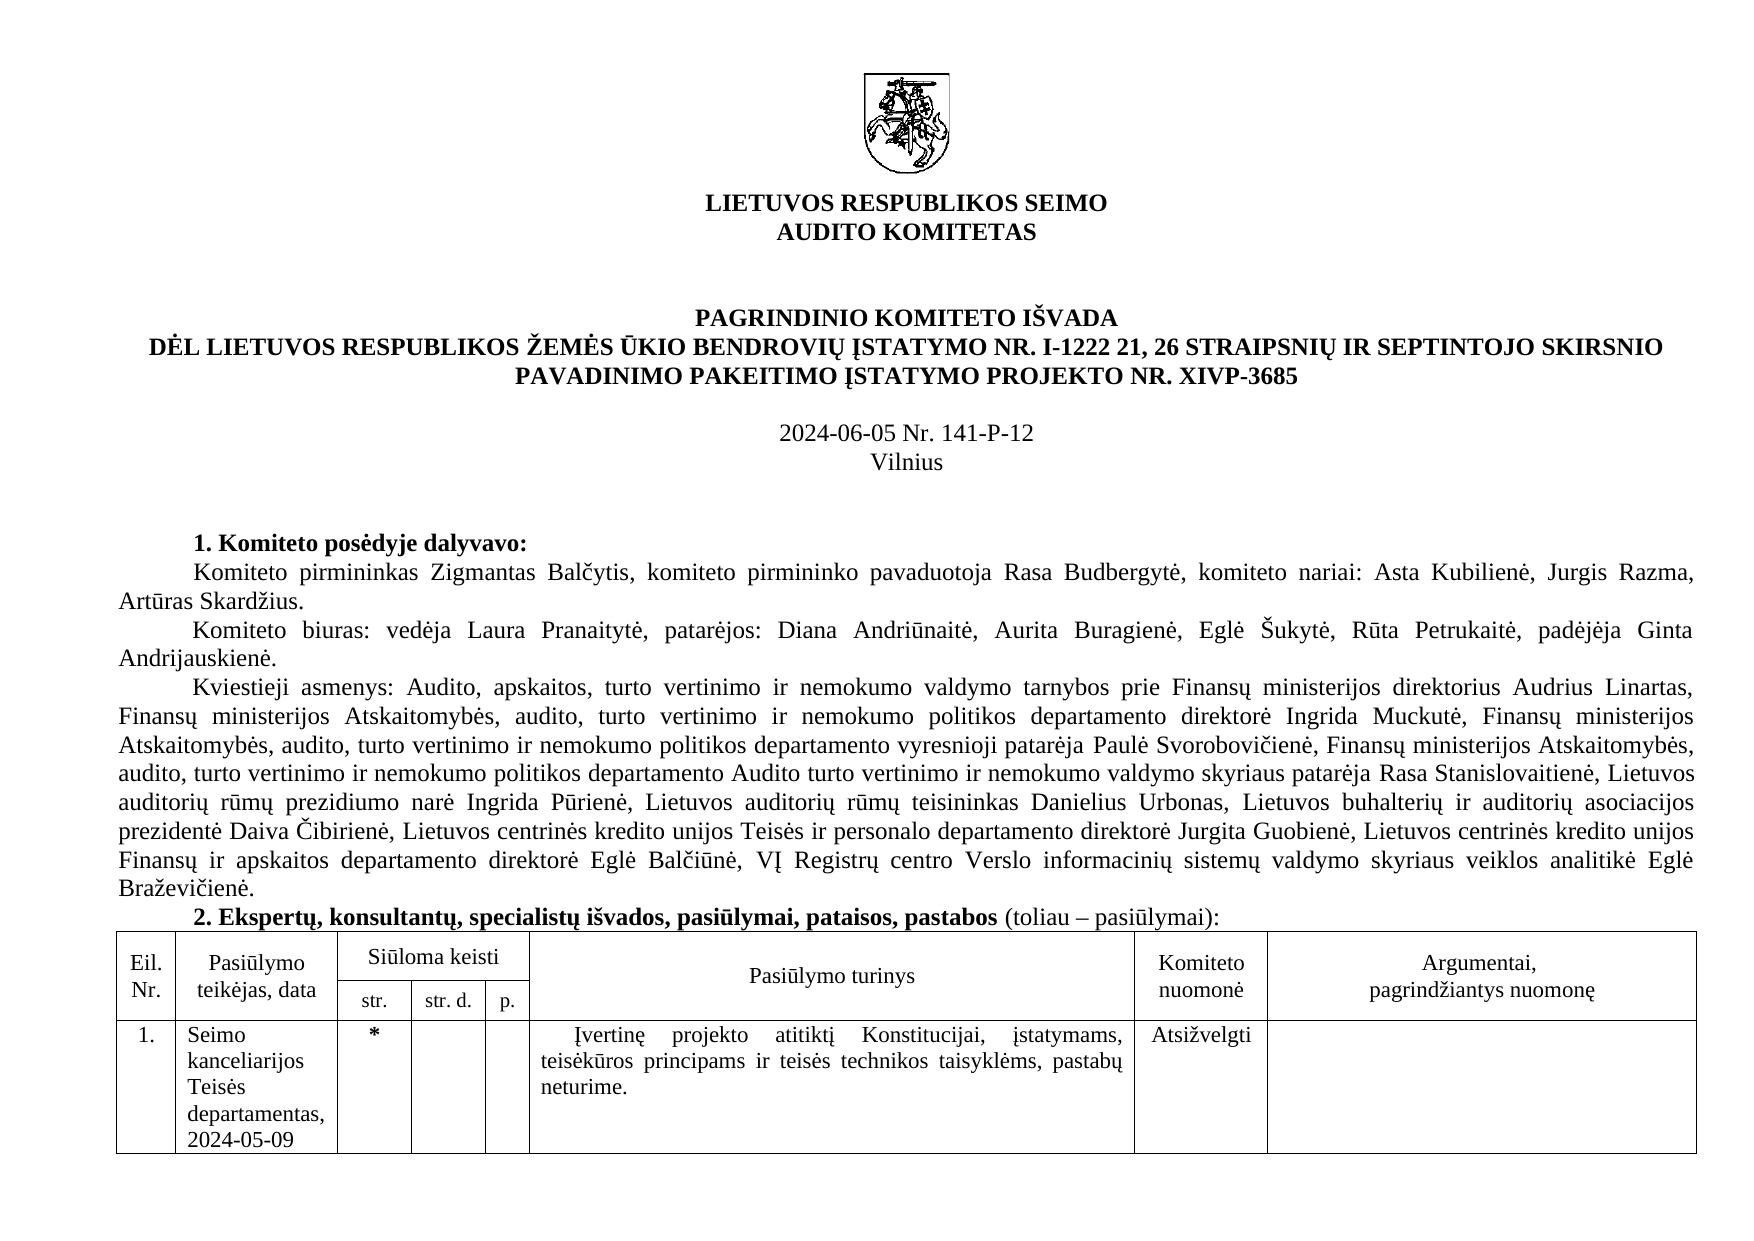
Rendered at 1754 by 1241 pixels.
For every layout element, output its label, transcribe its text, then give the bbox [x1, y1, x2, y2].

text Komiteto biuras: vedėja Laura Pranaitytė, patarėjos: Diana Andriūnaitė, Aurita Buragienė, Eglė Šukytė, Rūta Petrukaitė, padėjėja Ginta Andrijauskienė. [118, 615, 1695, 672]
table_cell 1. [117, 1021, 175, 1152]
table_cell str. [338, 981, 411, 1019]
table_cell [1268, 1021, 1696, 1152]
text Komiteto pirmininkas Zigmantas Balčytis, komiteto pirmininko pavaduotoja Rasa Budbergytė, komiteto nariai: Asta Kubilienė, Jurgis Razma, Artūras Skardžius. [118, 557, 1695, 615]
table_cell [412, 1021, 485, 1152]
table_header Komiteto nuomonė [1135, 932, 1267, 1019]
table_cell str. d. [412, 981, 485, 1019]
text 1. Komiteto posėdyje dalyvavo: [118, 528, 1695, 557]
table_cell p. [486, 981, 529, 1019]
table_header Eil. Nr. [117, 932, 175, 1019]
text Vilnius [118, 447, 1695, 476]
table_cell [486, 1021, 529, 1152]
text Audito komitetas [118, 217, 1695, 246]
subtitle DĖL LIETUVOS RESPUBLIKOS Žemės ūkio bendrovių įstatymo Nr. I-1222 21, 26 straipsnių ir septintojo skirsnio pavadinimo pakeitimo įstatymo projektO nR. XIVP-3685 [118, 332, 1695, 389]
table_cell Atsižvelgti [1135, 1021, 1267, 1152]
text 2024-06-05 Nr. 141-P-12 [118, 418, 1695, 447]
table_header Siūloma keisti [338, 932, 529, 980]
table_cell Seimo kanceliarijos Teisės departamentas, 2024-05-09 [176, 1021, 337, 1152]
text LIETUVOS RESPUBLIKOS SEIMO [118, 188, 1695, 217]
table_header Pasiūlymo turinys [530, 932, 1134, 1019]
table_cell * [338, 1021, 411, 1152]
subtitle 2. Ekspertų, konsultantų, specialistų išvados, pasiūlymai, pataisos, pastabos (toliau – pasiūlymai): [118, 902, 1695, 931]
table_header Pasiūlymo teikėjas, data [176, 932, 337, 1019]
subtitle PAGRINDINIO KOMITETO IŠVADA [118, 303, 1695, 332]
table_header Argumentai, pagrindžiantys nuomonę [1268, 932, 1696, 1019]
table_cell Įvertinę projekto atitiktį Konstitucijai, įstatymams, teisėkūros principams ir teisės technikos taisyklėms, pastabų neturime. [530, 1021, 1134, 1152]
text Kviestieji asmenys: Audito, apskaitos, turto vertinimo ir nemokumo valdymo tarnybos prie Finansų ministerijos direktorius Audrius Linartas, Finansų ministerijos Atskaitomybės, audito, turto vertinimo ir nemokumo politikos departamento direktorė Ingrida Muckutė, Finansų ministerijos Atskaitomybės, audito, turto vertinimo ir nemokumo politikos departamento vyresnioji patarėja Paulė Svorobovičienė, Finansų ministerijos Atskaitomybės, audito, turto vertinimo ir nemokumo politikos departamento Audito turto vertinimo ir nemokumo valdymo skyriaus patarėja Rasa Stanislovaitienė, Lietuvos auditorių rūmų prezidiumo narė Ingrida Pūrienė, Lietuvos auditorių rūmų teisininkas Danielius Urbonas, Lietuvos buhalterių ir auditorių asociacijos prezidentė Daiva Čibirienė, Lietuvos centrinės kredito unijos Teisės ir personalo departamento direktorė Jurgita Guobienė, Lietuvos centrinės kredito unijos Finansų ir apskaitos departamento direktorė Eglė Balčiūnė, VĮ Registrų centro Verslo informacinių sistemų valdymo skyriaus veiklos analitikė Eglė Braževičienė. [118, 672, 1695, 902]
